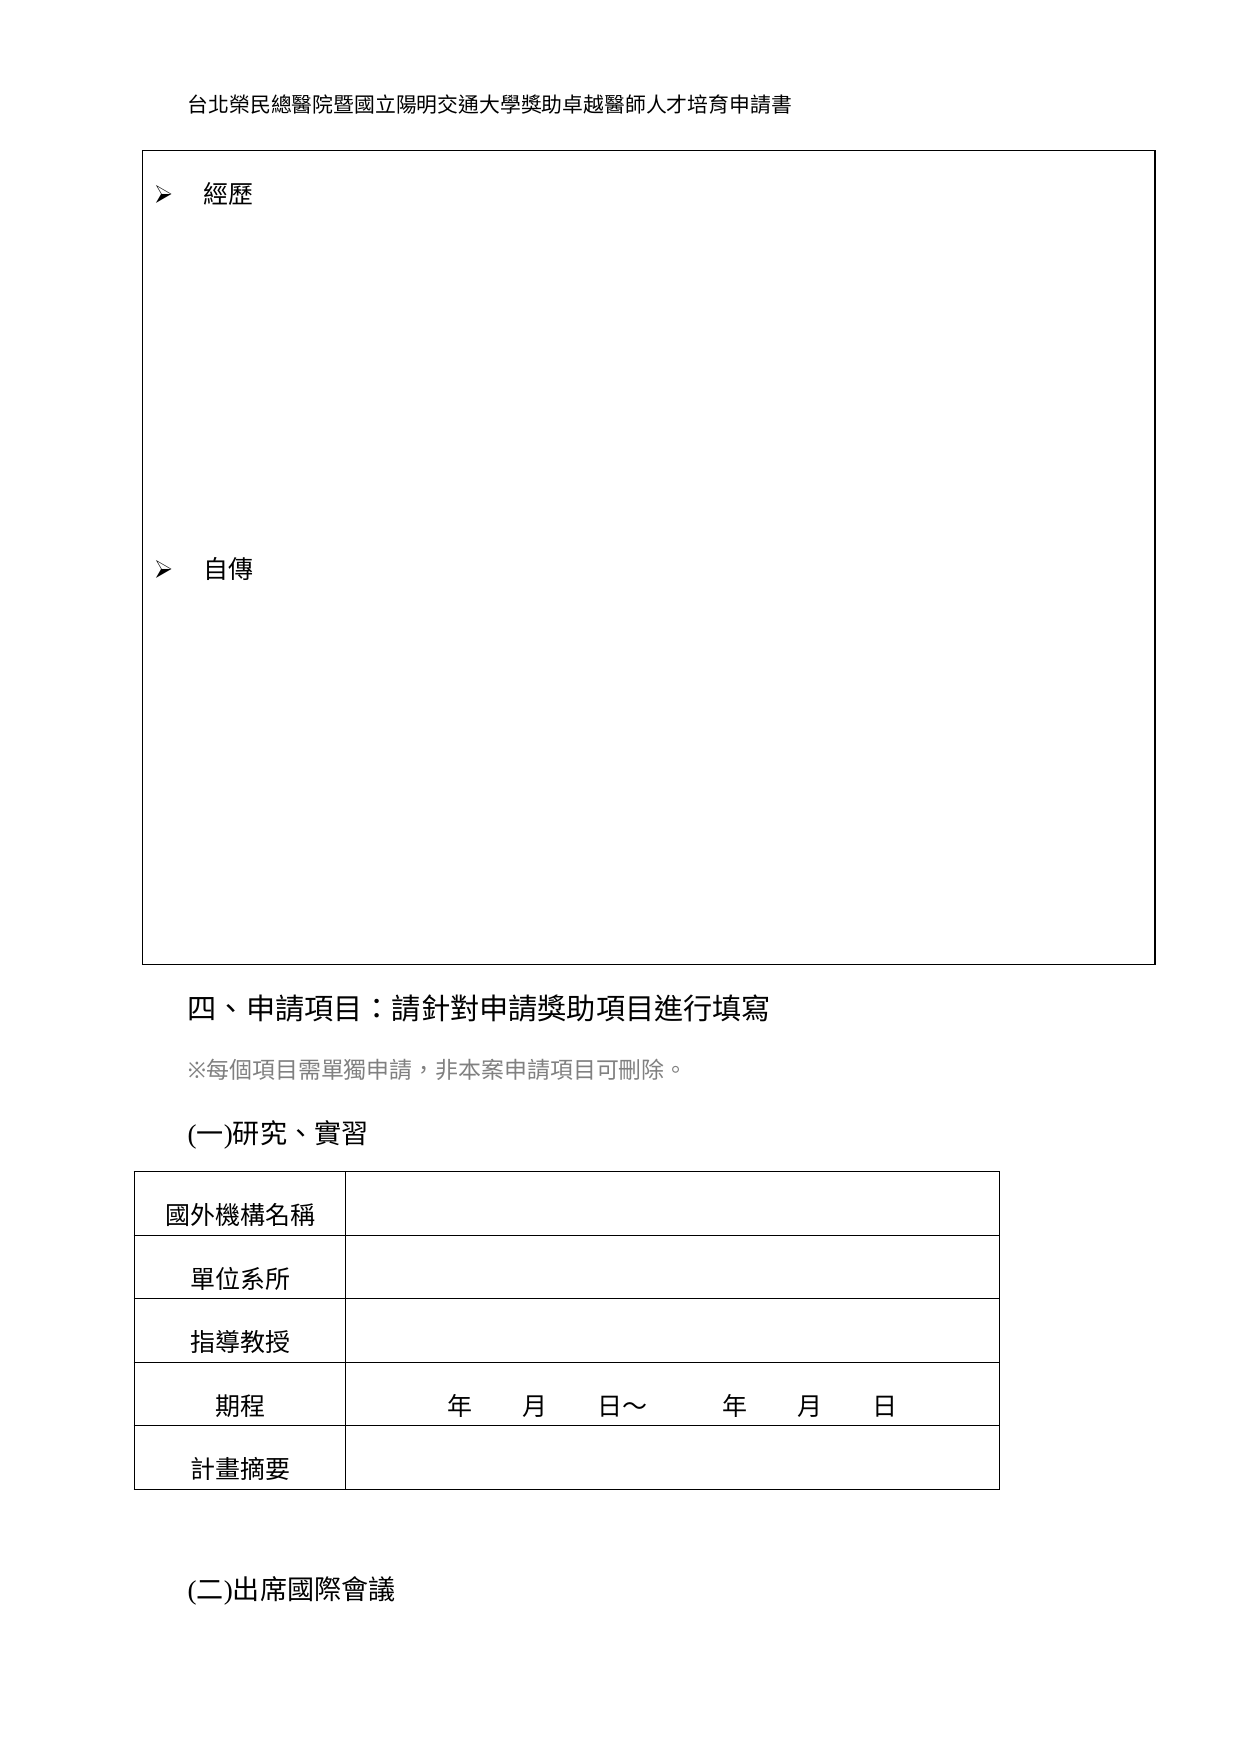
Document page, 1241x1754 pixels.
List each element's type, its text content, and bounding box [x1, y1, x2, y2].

table_header 學歷 經歷 自傳 [143, 151, 1154, 964]
table_header [346, 1172, 999, 1235]
text 四、申請項目：請針對申請獎助項目進行填寫 [187, 965, 1053, 1027]
table_header 國外機構名稱 [135, 1172, 345, 1235]
text ※每個項目需單獨申請，非本案申請項目可刪除。 [187, 1027, 1053, 1090]
table_cell 年 月 日～ 年 月 日 [346, 1363, 999, 1425]
table_cell [346, 1426, 999, 1489]
text (二)出席國際會議 [187, 1546, 1053, 1609]
table_cell 單位系所 [135, 1236, 345, 1298]
table_cell 計畫摘要 [135, 1426, 345, 1489]
table_cell [346, 1299, 999, 1362]
text (一)研究、實習 [187, 1090, 1053, 1152]
table_cell [346, 1236, 999, 1298]
table_cell 期程 [135, 1363, 345, 1425]
table_cell 指導教授 [135, 1299, 345, 1362]
